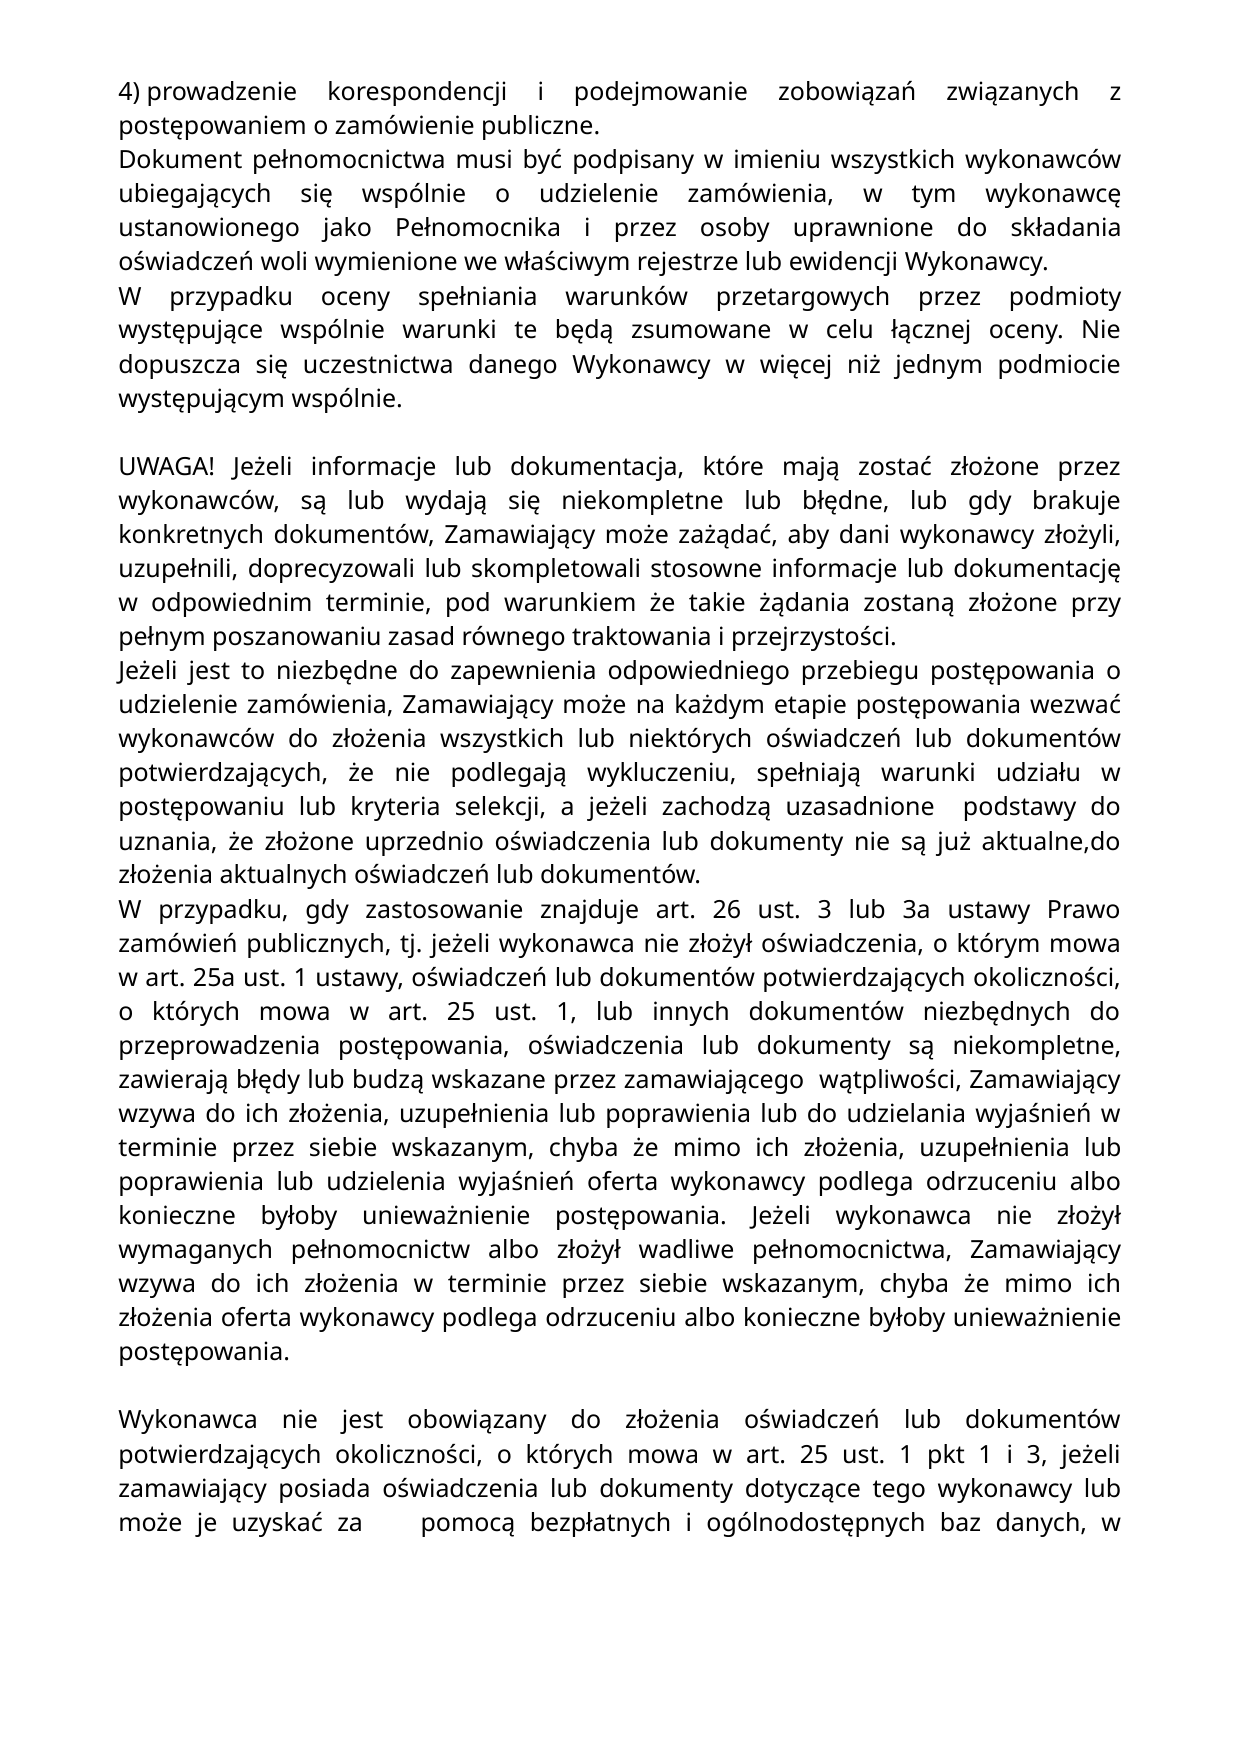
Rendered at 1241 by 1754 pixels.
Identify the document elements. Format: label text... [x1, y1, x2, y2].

text Wykonawca nie jest obowiązany do złożenia oświadczeń lub dokumentów potwierdzających okoliczności, o których mowa w art. 25 ust. 1 pkt 1 i 3, jeżeli zamawiający posiada oświadczenia lub dokumenty dotyczące tego wykonawcy lub może je uzyskać za pomocą bezpłatnych i ogólnodostępnych baz danych, w [118, 1402, 1122, 1538]
text UWAGA! Jeżeli informacje lub dokumentacja, które mają zostać złożone przez wykonawców, są lub wydają się niekompletne lub błędne, lub gdy brakuje konkretnych dokumentów, Zamawiający może zażądać, aby dani wykonawcy złożyli, uzupełnili, doprecyzowali lub skompletowali stosowne informacje lub dokumentację w odpowiednim terminie, pod warunkiem że takie żądania zostaną złożone przy pełnym poszanowaniu zasad równego traktowania i przejrzystości. [118, 448, 1122, 653]
text W przypadku, gdy zastosowanie znajduje art. 26 ust. 3 lub 3a ustawy Prawo zamówień publicznych, tj. jeżeli wykonawca nie złożył oświadczenia, o którym mowa w art. 25a ust. 1 ustawy, oświadczeń lub dokumentów potwierdzających okoliczności, o których mowa w art. 25 ust. 1, lub innych dokumentów niezbędnych do przeprowadzenia postępowania, oświadczenia lub dokumenty są niekompletne, zawierają błędy lub budzą wskazane przez zamawiającego wątpliwości, Zamawiający wzywa do ich złożenia, uzupełnienia lub poprawienia lub do udzielania wyjaśnień w terminie przez siebie wskazanym, chyba że mimo ich złożenia, uzupełnienia lub poprawienia lub udzielenia wyjaśnień oferta wykonawcy podlega odrzuceniu albo konieczne byłoby unieważnienie postępowania. Jeżeli wykonawca nie złożył wymaganych pełnomocnictw albo złożył wadliwe pełnomocnictwa, Zamawiający wzywa do ich złożenia w terminie przez siebie wskazanym, chyba że mimo ich złożenia oferta wykonawcy podlega odrzuceniu albo konieczne byłoby unieważnienie postępowania. [118, 891, 1122, 1368]
text Dokument pełnomocnictwa musi być podpisany w imieniu wszystkich wykonawców ubiegających się wspólnie o udzielenie zamówienia, w tym wykonawcę ustanowionego jako Pełnomocnika i przez osoby uprawnione do składania oświadczeń woli wymienione we właściwym rejestrze lub ewidencji Wykonawcy. [118, 142, 1122, 278]
text 4) prowadzenie korespondencji i podejmowanie zobowiązań związanych z postępowaniem o zamówienie publiczne. [118, 74, 1122, 142]
text W przypadku oceny spełniania warunków przetargowych przez podmioty występujące wspólnie warunki te będą zsumowane w celu łącznej oceny. Nie dopuszcza się uczestnictwa danego Wykonawcy w więcej niż jednym podmiocie występującym wspólnie. [118, 278, 1122, 414]
text Jeżeli jest to niezbędne do zapewnienia odpowiedniego przebiegu postępowania o udzielenie zamówienia, Zamawiający może na każdym etapie postępowania wezwać wykonawców do złożenia wszystkich lub niektórych oświadczeń lub dokumentów potwierdzających, że nie podlegają wykluczeniu, spełniają warunki udziału w postępowaniu lub kryteria selekcji, a jeżeli zachodzą uzasadnione podstawy do uznania, że złożone uprzednio oświadczenia lub dokumenty nie są już aktualne,do złożenia aktualnych oświadczeń lub dokumentów. [118, 653, 1122, 891]
